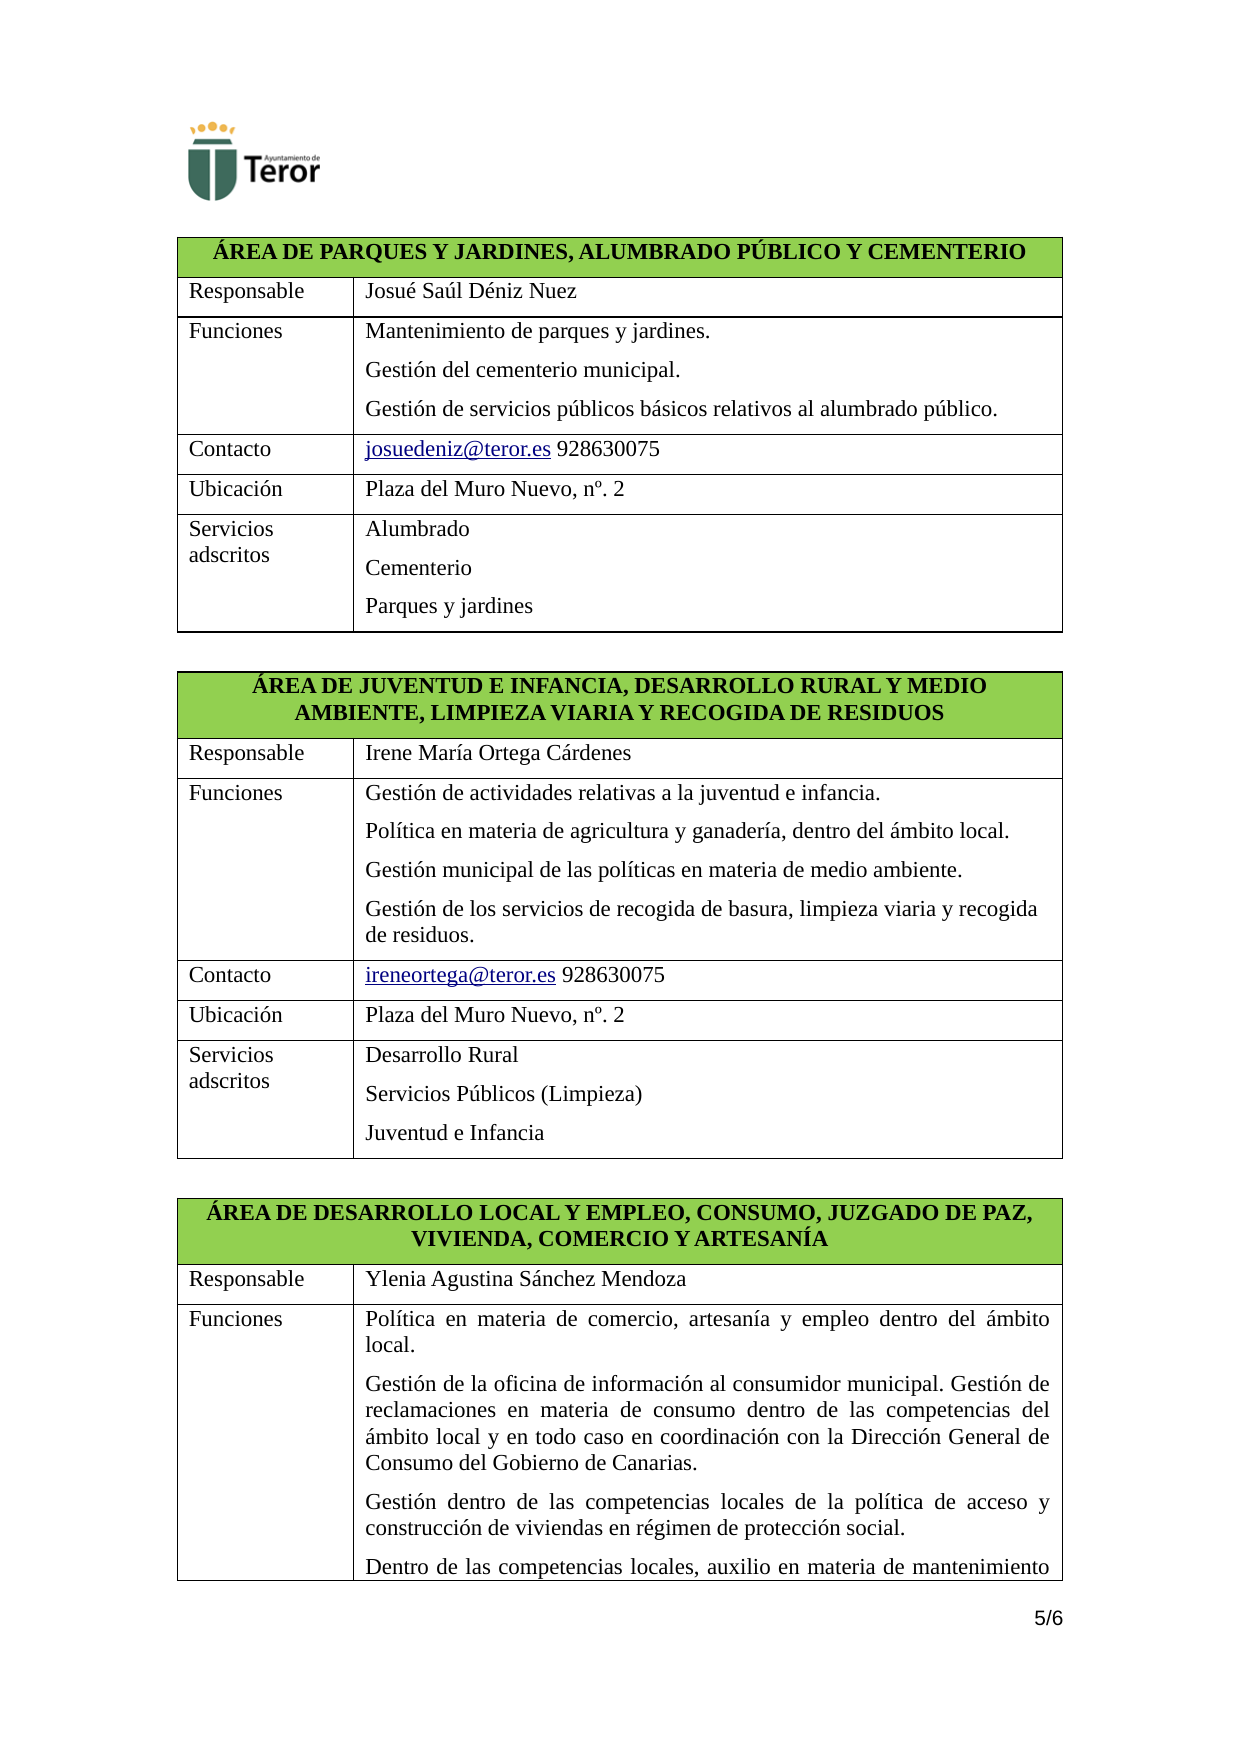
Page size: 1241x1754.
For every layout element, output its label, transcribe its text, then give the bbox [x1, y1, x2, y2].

table_cell Contacto [178, 435, 353, 474]
table_cell josuedeniz@teror.es 928630075 [354, 435, 1062, 474]
table_cell Responsable [178, 1265, 353, 1304]
table_cell Servicios adscritos [178, 1041, 353, 1158]
table_cell Funciones [178, 1305, 353, 1579]
table_cell Contacto [178, 961, 353, 1000]
table_cell Funciones [178, 318, 353, 434]
table_cell Mantenimiento de parques y jardines. Gestión del cementerio municipal. Gestión de servicios públicos básicos relativos al alumbrado público. [354, 318, 1062, 434]
table_header ÁREA DE JUVENTUD E INFANCIA, DESARROLLO RURAL Y MEDIO AMBIENTE, LIMPIEZA VIARIA Y RECOGIDA DE RESIDUOS [178, 673, 1062, 738]
table_cell Responsable [178, 739, 353, 777]
table_cell Funciones [178, 779, 353, 960]
table_cell Ubicación [178, 1001, 353, 1040]
table_cell Josué Saúl Déniz Nuez [354, 278, 1062, 316]
table_header ÁREA DE DESARROLLO LOCAL Y EMPLEO, CONSUMO, JUZGADO DE PAZ, VIVIENDA, COMERCIO Y ARTESANÍA [178, 1199, 1062, 1264]
table_cell Alumbrado Cementerio Parques y jardines [354, 515, 1062, 631]
table_cell Plaza del Muro Nuevo, nº. 2 [354, 1001, 1062, 1040]
table_cell Desarrollo Rural Servicios Públicos (Limpieza) Juventud e Infancia [354, 1041, 1062, 1158]
table_cell Ubicación [178, 475, 353, 514]
table_cell Política en materia de comercio, artesanía y empleo dentro del ámbito local. Gestión de la oficina de información al consumidor municipal. Gestión de reclamaciones en materia de consumo dentro de las competencias del ámbito local y en todo caso en coordinación con la Dirección General de Consumo del Gobierno de Canarias. Gestión dentro de las competencias locales de la política de acceso y construcción de viviendas en régimen de protección social. Dentro de las competencias locales, auxilio en materia de mantenimiento [354, 1305, 1062, 1579]
table_cell Plaza del Muro Nuevo, nº. 2 [354, 475, 1062, 514]
table_cell ireneortega@teror.es 928630075 [354, 961, 1062, 1000]
table_header ÁREA DE PARQUES Y JARDINES, ALUMBRADO PÚBLICO Y CEMENTERIO [178, 238, 1062, 277]
table_cell Ylenia Agustina Sánchez Mendoza [354, 1265, 1062, 1304]
table_cell Servicios adscritos [178, 515, 353, 631]
table_cell Irene María Ortega Cárdenes [354, 739, 1062, 777]
table_cell Responsable [178, 278, 353, 316]
table_cell Gestión de actividades relativas a la juventud e infancia. Política en materia de agricultura y ganadería, dentro del ámbito local. Gestión municipal de las políticas en materia de medio ambiente. Gestión de los servicios de recogida de basura, limpieza viaria y recogida de residuos. [354, 779, 1062, 960]
